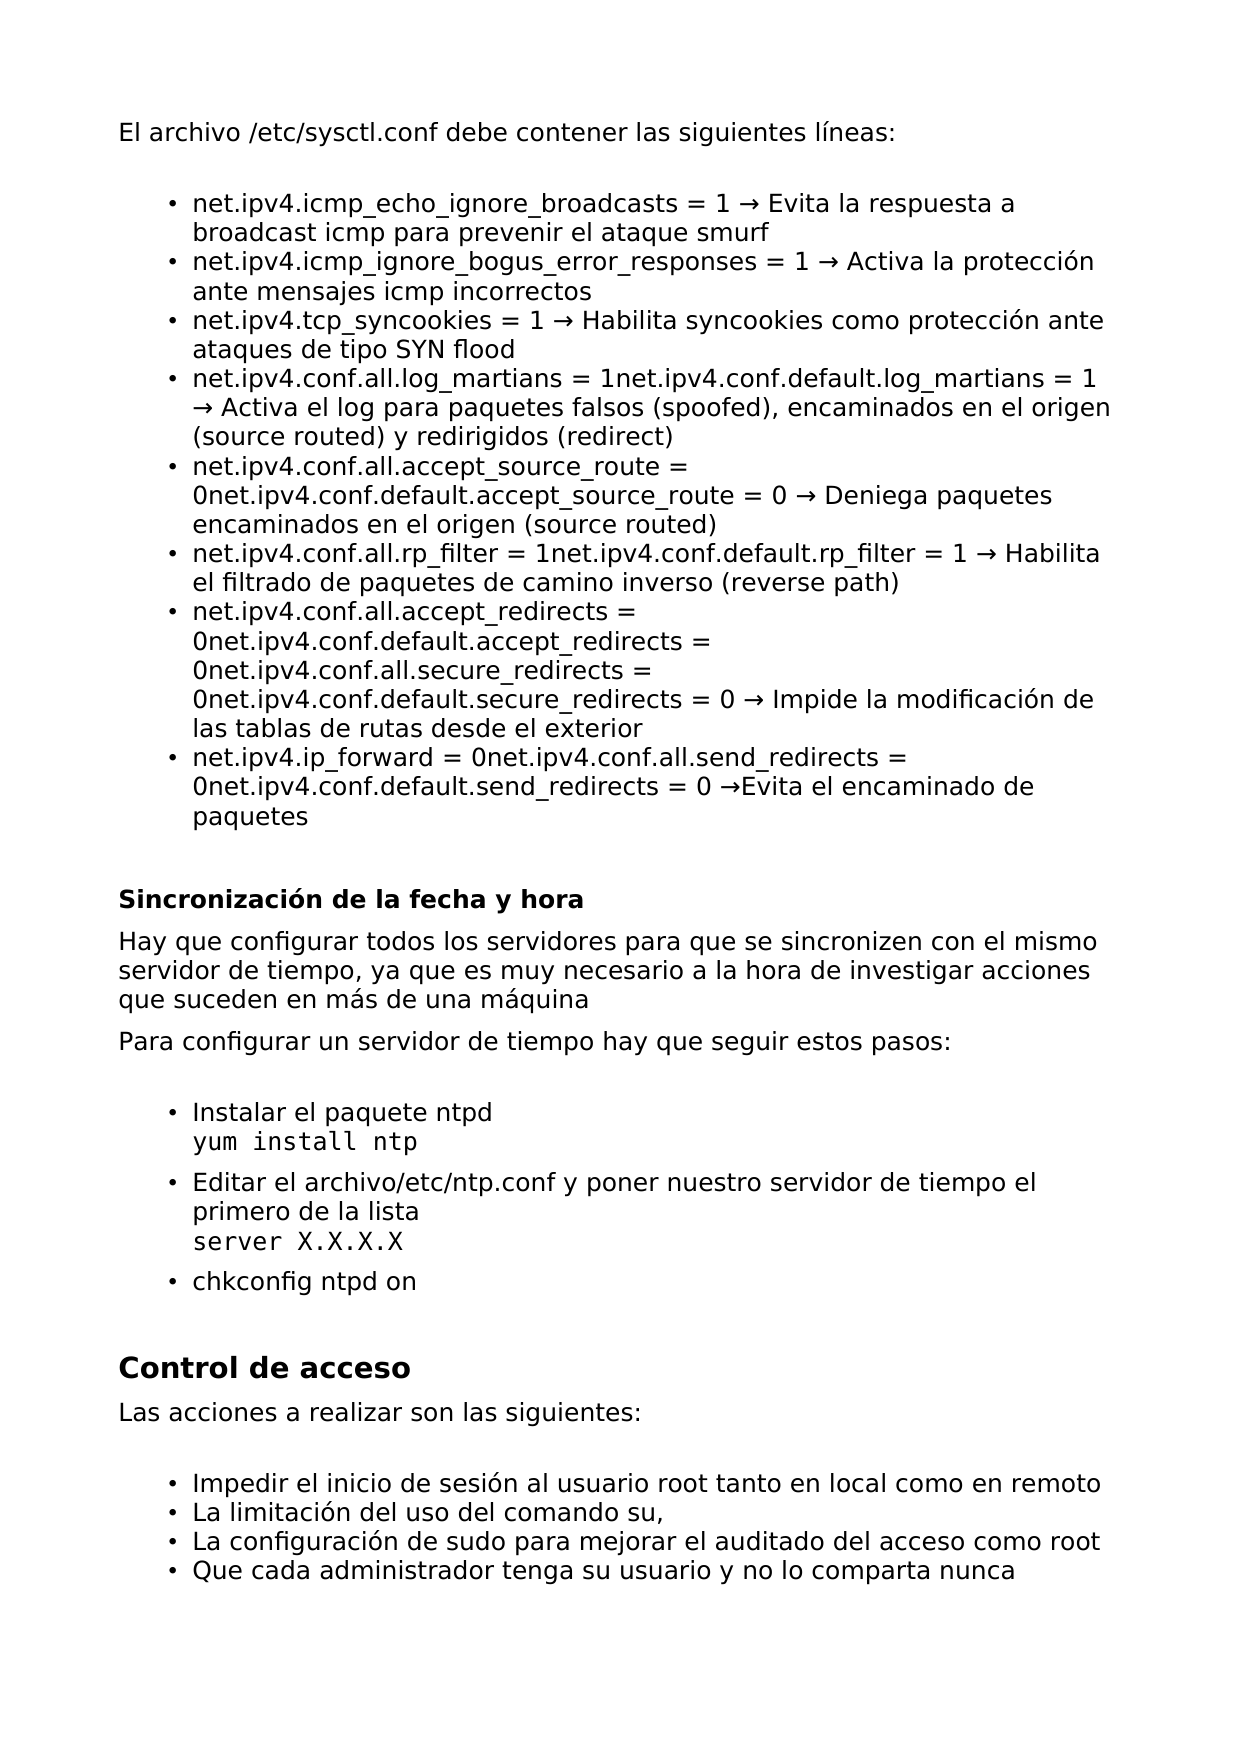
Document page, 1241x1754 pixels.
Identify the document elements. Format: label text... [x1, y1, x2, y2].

list Editar el archivo/etc/ntp.conf y poner nuestro servidor de tiempo el primero de la lista [177, 1168, 1122, 1227]
list chkconfig ntpd on [177, 1268, 1122, 1297]
list Impedir el inicio de sesión al usuario root tanto en local como en remoto [177, 1469, 1122, 1498]
text Hay que configurar todos los servidores para que se sincronizen con el mismo servidor de tiempo, ya que es muy necesario a la hora de investigar acciones que suceden en más de una máquina [118, 927, 1122, 1014]
list net.ipv4.tcp_syncookies = 1 → Habilita syncookies como protección ante ataques de tipo SYN flood [177, 306, 1122, 364]
list net.ipv4.ip_forward = 0net.ipv4.conf.all.send_redirects = 0net.ipv4.conf.default.send_redirects = 0 →Evita el encaminado de paquetes [177, 743, 1122, 831]
subtitle Sincronización de la fecha y hora [118, 885, 1122, 914]
list net.ipv4.icmp_ignore_bogus_error_responses = 1 → Activa la protección ante mensajes icmp incorrectos [177, 248, 1122, 306]
text Para configurar un servidor de tiempo hay que seguir estos pasos: [118, 1027, 1122, 1056]
list La limitación del uso del comando su, [177, 1498, 1122, 1527]
list net.ipv4.conf.all.log_martians = 1net.ipv4.conf.default.log_martians = 1 → Activa el log para paquetes falsos (spoofed), encaminados en el origen (source routed) y redirigidos (redirect) [177, 364, 1122, 452]
list yum install ntp [177, 1127, 1122, 1157]
list Que cada administrador tenga su usuario y no lo comparta nunca [177, 1556, 1122, 1586]
list net.ipv4.conf.all.accept_source_route = 0net.ipv4.conf.default.accept_source_route = 0 → Deniega paquetes encaminados en el origen (source routed) [177, 452, 1122, 539]
subtitle Control de acceso [118, 1351, 1122, 1385]
list Instalar el paquete ntpd [177, 1098, 1122, 1127]
list La configuración de sudo para mejorar el auditado del acceso como root [177, 1527, 1122, 1556]
text Las acciones a realizar son las siguientes: [118, 1398, 1122, 1427]
list net.ipv4.conf.all.rp_filter = 1net.ipv4.conf.default.rp_filter = 1 → Habilita el filtrado de paquetes de camino inverso (reverse path) [177, 539, 1122, 598]
list net.ipv4.icmp_echo_ignore_broadcasts = 1 → Evita la respuesta a broadcast icmp para prevenir el ataque smurf [177, 189, 1122, 248]
text El archivo /etc/sysctl.conf debe contener las siguientes líneas: [118, 118, 1122, 147]
list net.ipv4.conf.all.accept_redirects = 0net.ipv4.conf.default.accept_redirects = 0net.ipv4.conf.all.secure_redirects = 0net.ipv4.conf.default.secure_redirects = 0 → Impide la modificación de las tablas de rutas desde el exterior [177, 598, 1122, 743]
list server X.X.X.X [177, 1227, 1122, 1256]
